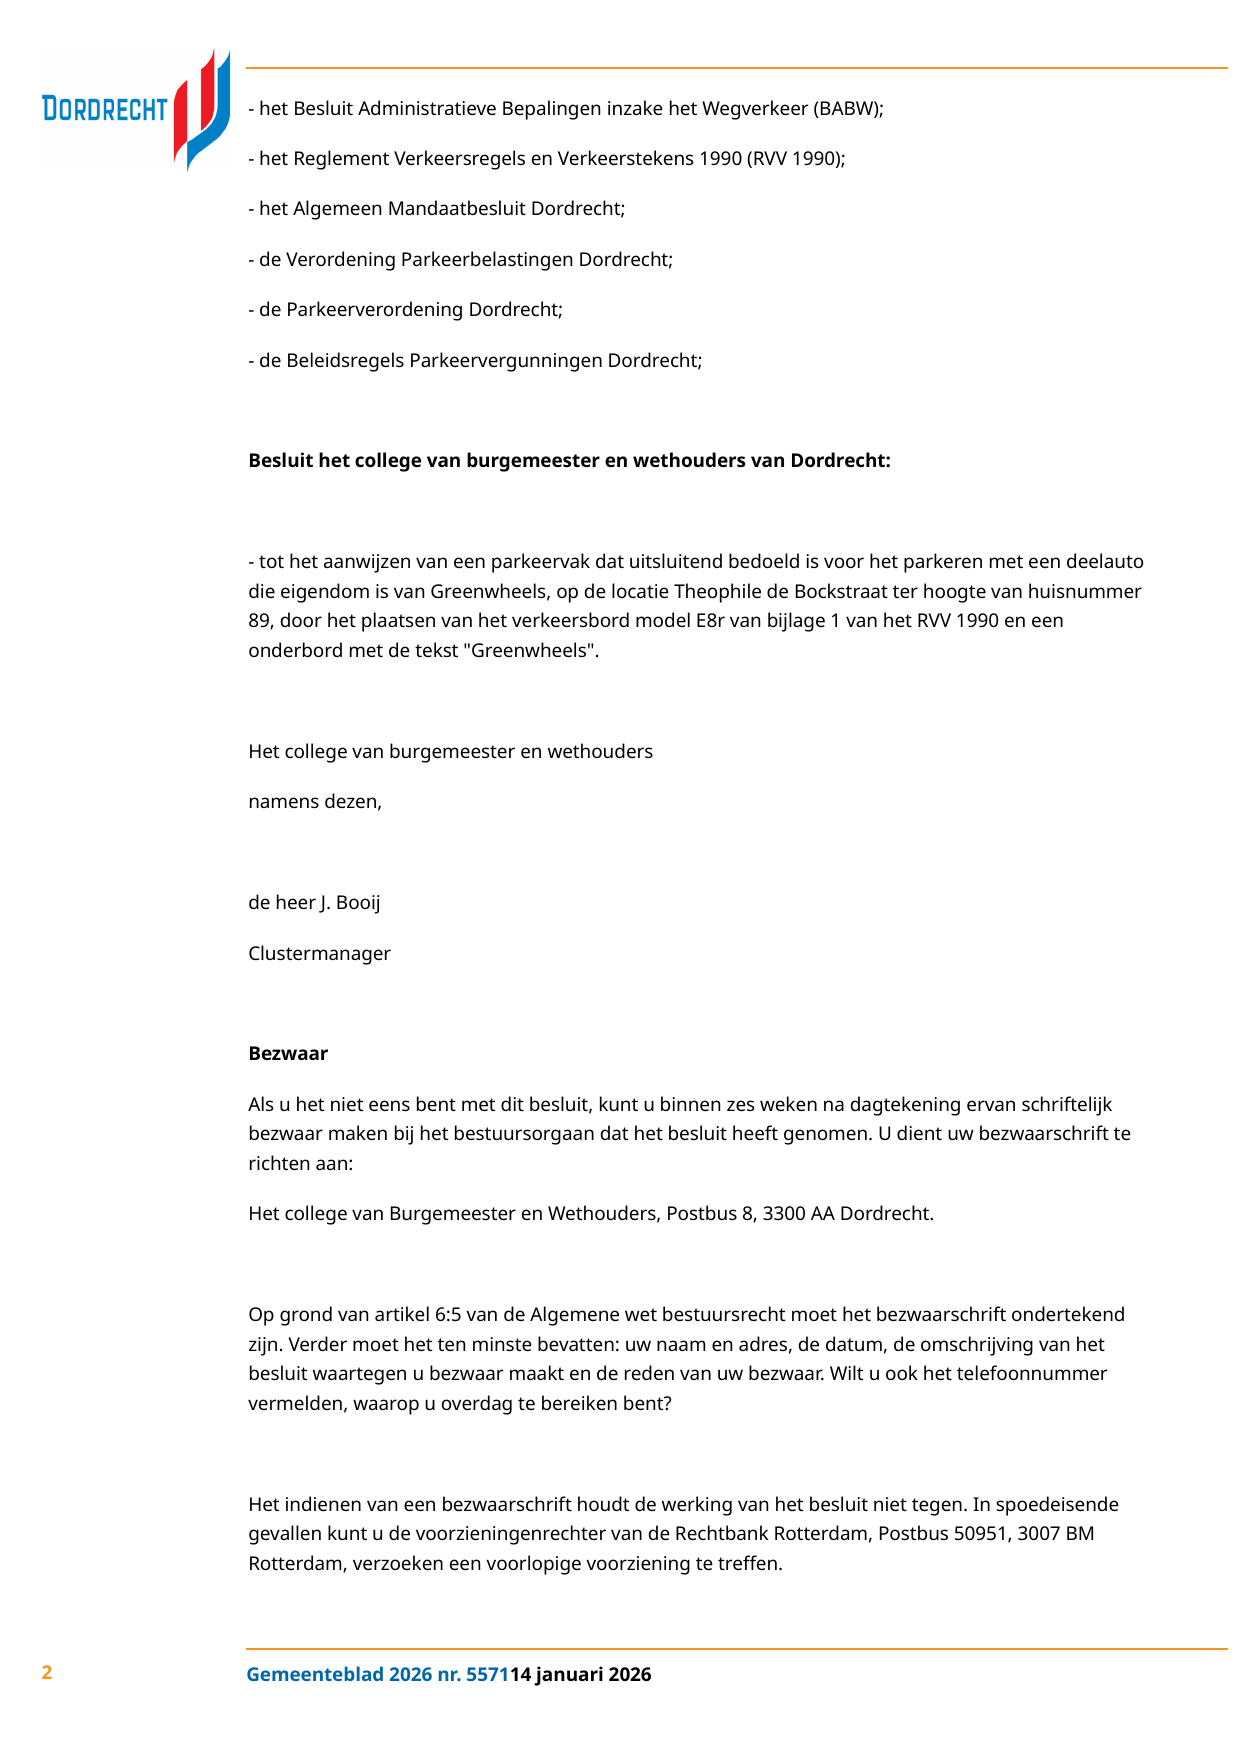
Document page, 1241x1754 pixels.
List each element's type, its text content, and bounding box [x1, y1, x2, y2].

text - het Reglement Verkeersregels en Verkeerstekens 1990 (RVV 1990); [248, 145, 1152, 171]
text - de Beleidsregels Parkeervergunningen Dordrecht; [248, 347, 1152, 373]
text Besluit het college van burgemeester en wethouders van Dordrecht: [248, 448, 1152, 473]
text Als u het niet eens bent met dit besluit, kunt u binnen zes weken na dagtekening ervan schriftelijk bezwaar maken bij het bestuursorgaan dat het besluit heeft genomen. U dient uw bezwaarschrift te richten aan: [248, 1091, 1152, 1176]
text Het college van Burgemeester en Wethouders, Postbus 8, 3300 AA Dordrecht. [248, 1201, 1152, 1226]
text Het indienen van een bezwaarschrift houdt de werking van het besluit niet tegen. In spoedeisende gevallen kunt u de voorzieningenrechter van de Rechtbank Rotterdam, Postbus 50951, 3007 BM Rotterdam, verzoeken een voorlopige voorziening te treffen. [248, 1491, 1152, 1576]
text - het Algemeen Mandaatbesluit Dordrecht; [248, 196, 1152, 221]
picture [41, 47, 231, 172]
text - de Parkeerverordening Dordrecht; [248, 296, 1152, 322]
text - de Verordening Parkeerbelastingen Dordrecht; [248, 246, 1152, 272]
text Op grond van artikel 6:5 van de Algemene wet bestuursrecht moet het bezwaarschrift ondertekend zijn. Verder moet het ten minste bevatten: uw naam en adres, de datum, de omschrijving van het besluit waartegen u bezwaar maakt en de reden van uw bezwaar. Wilt u ook het telefoonnummer vermelden, waarop u overdag te bereiken bent? [248, 1301, 1152, 1416]
text - het Besluit Administratieve Bepalingen inzake het Wegverkeer (BABW); [248, 95, 1152, 121]
text de heer J. Booij [248, 889, 1152, 915]
text namens dezen, [248, 788, 1152, 814]
text - tot het aanwijzen van een parkeervak dat uitsluitend bedoeld is voor het parkeren met een deelauto die eigendom is van Greenwheels, op de locatie Theophile de Bockstraat ter hoogte van huisnummer 89, door het plaatsen van het verkeersbord model E8r van bijlage 1 van het RVV 1990 en een onderbord met de tekst "Greenwheels". [248, 548, 1152, 663]
text Het college van burgemeester en wethouders [248, 738, 1152, 764]
text Clustermanager [248, 940, 1152, 966]
text Bezwaar [248, 1041, 1152, 1066]
